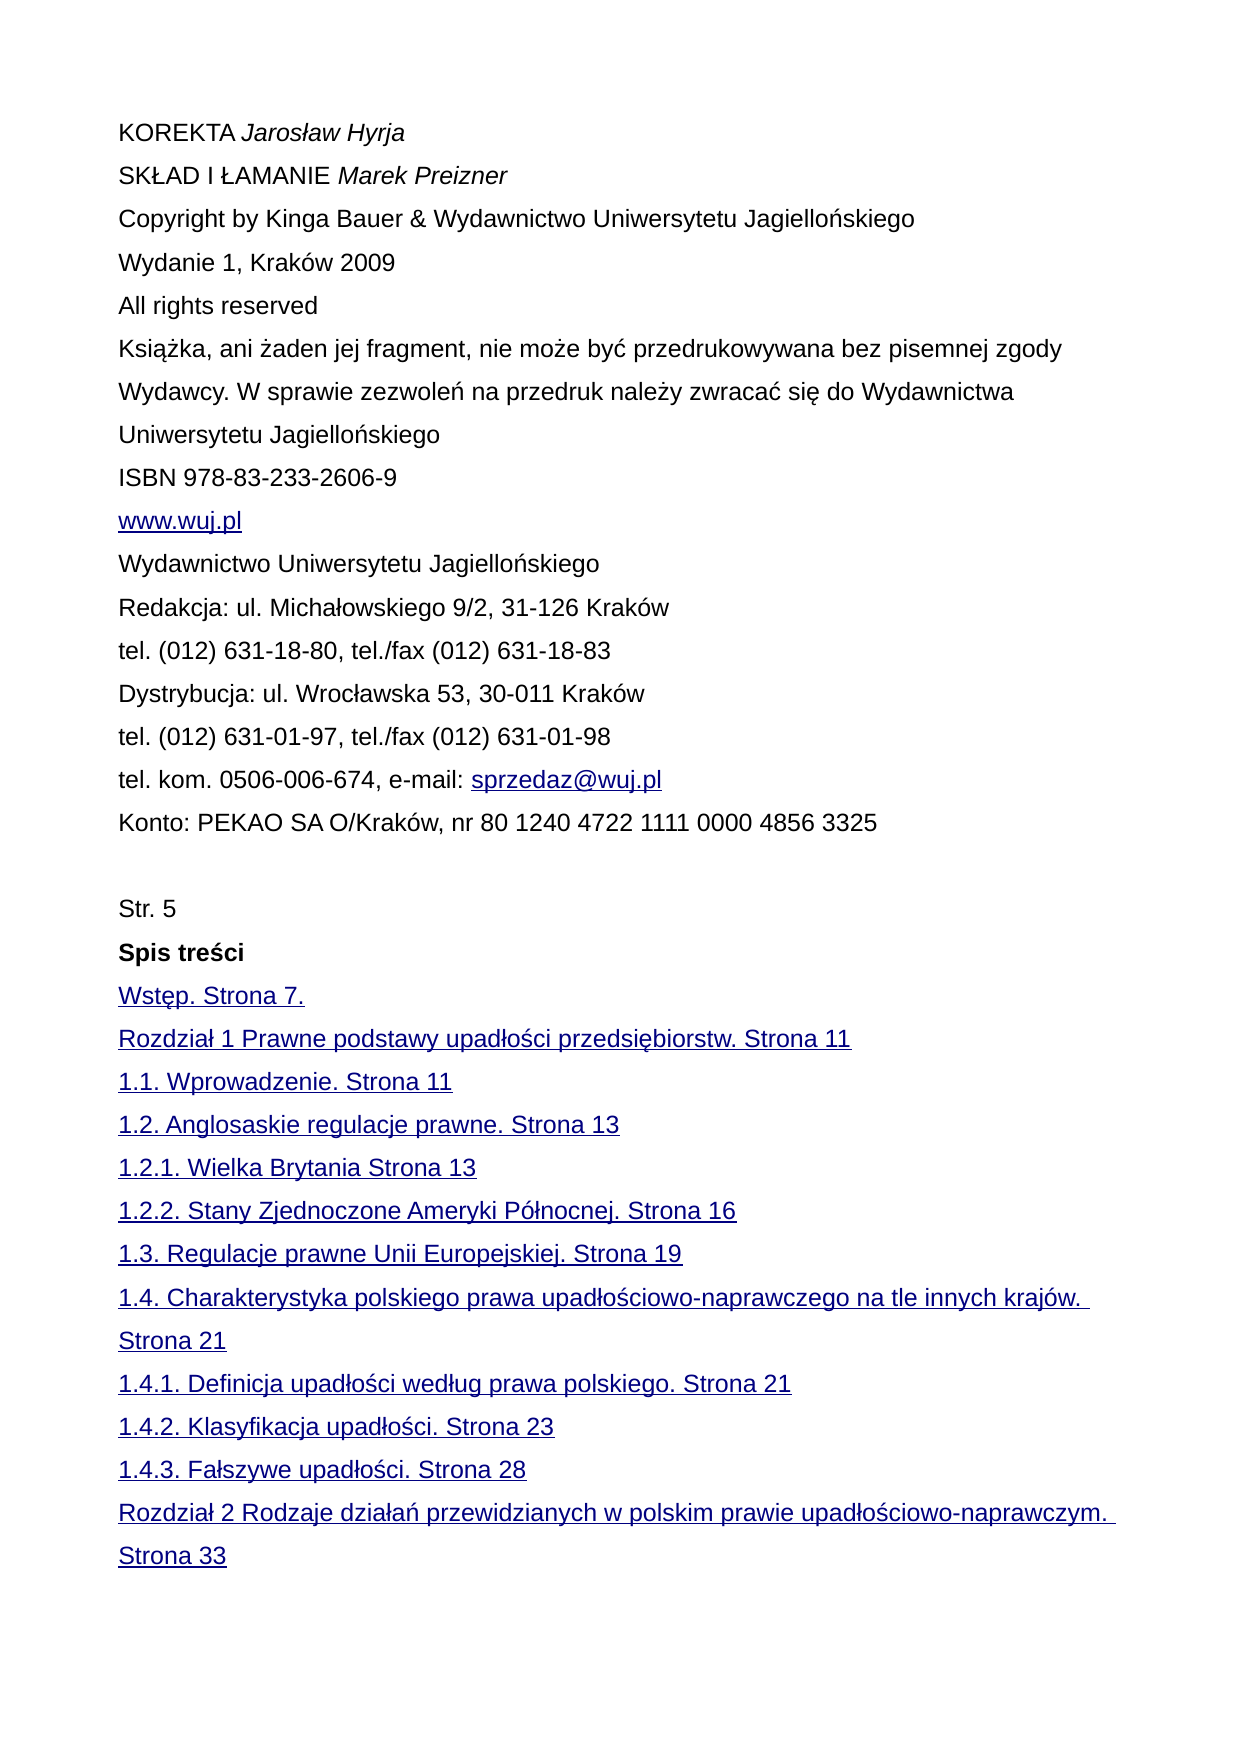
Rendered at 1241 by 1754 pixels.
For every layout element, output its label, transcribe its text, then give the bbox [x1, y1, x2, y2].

text Rozdział 1 Prawne podstawy upadłości przedsiębiorstw. Strona 11 [118, 1024, 1122, 1052]
text 1.2. Anglosaskie regulacje prawne. Strona 13 [118, 1110, 1122, 1139]
text 1.2.1. Wielka Brytania Strona 13 [118, 1153, 1122, 1182]
text Wydanie 1, Kraków 2009 [118, 247, 1122, 276]
text tel. (012) 631-01-97, tel./fax (012) 631-01-98 [118, 722, 1122, 751]
text Konto: PEKAO SA O/Kraków, nr 80 1240 4722 1111 0000 4856 3325 [118, 808, 1122, 837]
text 1.4.1. Definicja upadłości według prawa polskiego. Strona 21 [118, 1369, 1122, 1397]
text Str. 5 [118, 894, 1122, 923]
text Rozdział 2 Rodzaje działań przewidzianych w polskim prawie upadłościowo-naprawczym. Strona 33 [118, 1498, 1122, 1570]
text Wstęp. Strona 7. [118, 981, 1122, 1009]
text SKŁAD I ŁAMANIE Marek Preizner [118, 161, 1122, 190]
text 1.3. Regulacje prawne Unii Europejskiej. Strona 19 [118, 1239, 1122, 1268]
text tel. kom. 0506-006-674, e-mail: sprzedaz@wuj.pl [118, 765, 1122, 794]
subtitle Spis treści [118, 937, 1122, 966]
text 1.4. Charakterystyka polskiego prawa upadłościowo-naprawczego na tle innych krajów. Strona 21 [118, 1282, 1122, 1354]
text KOREKTA Jarosław Hyrja [118, 118, 1122, 147]
text All rights reserved [118, 291, 1122, 319]
text Redakcja: ul. Michałowskiego 9/2, 31-126 Kraków [118, 592, 1122, 621]
text 1.2.2. Stany Zjednoczone Ameryki Północnej. Strona 16 [118, 1196, 1122, 1225]
text Wydawnictwo Uniwersytetu Jagiellońskiego [118, 549, 1122, 578]
text 1.4.3. Fałszywe upadłości. Strona 28 [118, 1455, 1122, 1484]
text Książka, ani żaden jej fragment, nie może być przedrukowywana bez pisemnej zgody Wydawcy. W sprawie zezwoleń na przedruk należy zwracać się do Wydawnictwa Uniwersytetu Jagiellońskiego [118, 334, 1122, 449]
text tel. (012) 631-18-80, tel./fax (012) 631-18-83 [118, 636, 1122, 664]
text ISBN 978-83-233-2606-9 [118, 463, 1122, 492]
text Copyright by Kinga Bauer & Wydawnictwo Uniwersytetu Jagiellońskiego [118, 204, 1122, 233]
text Dystrybucja: ul. Wrocławska 53, 30-011 Kraków [118, 679, 1122, 707]
text 1.4.2. Klasyfikacja upadłości. Strona 23 [118, 1412, 1122, 1441]
text www.wuj.pl [118, 506, 1122, 535]
text 1.1. Wprowadzenie. Strona 11 [118, 1067, 1122, 1096]
